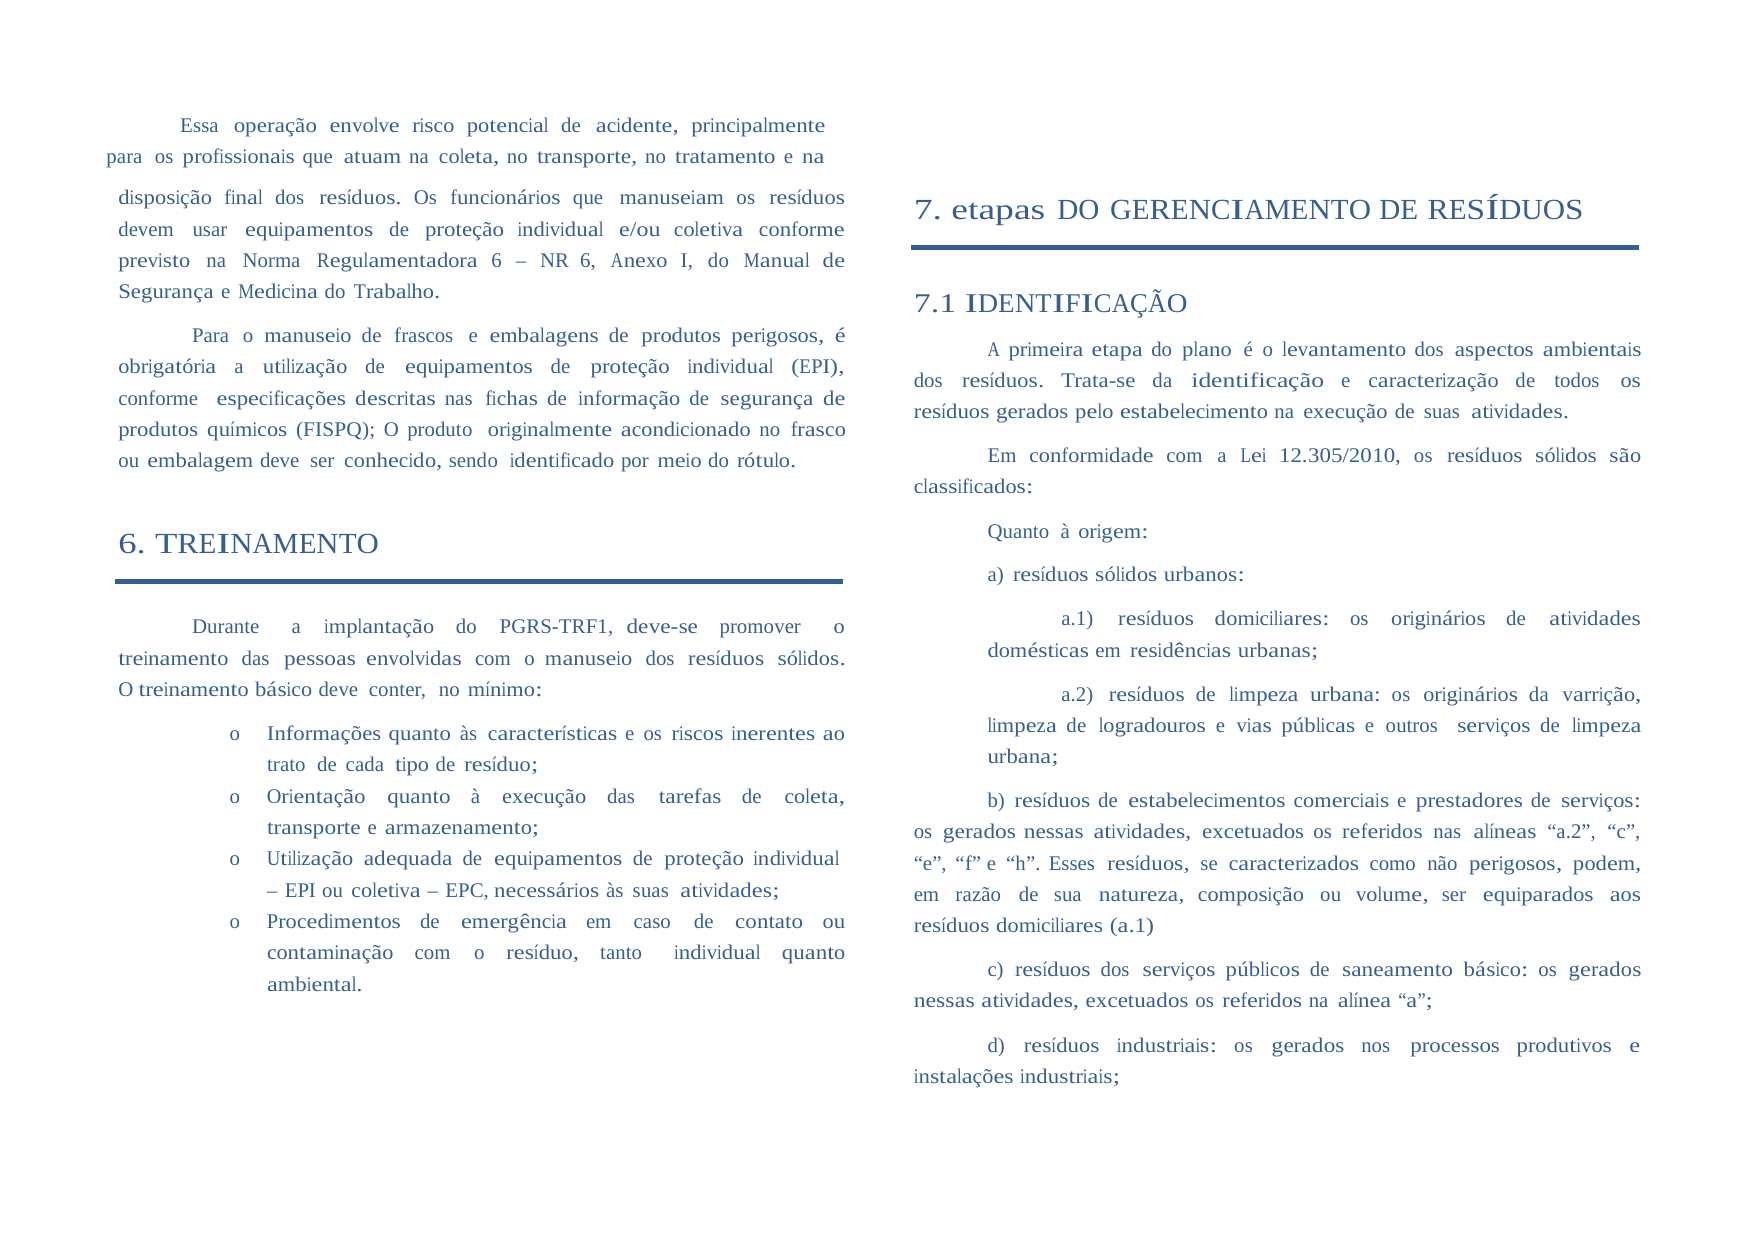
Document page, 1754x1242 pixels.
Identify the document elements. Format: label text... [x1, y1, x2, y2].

text – EPI ou coletiva – EPC, necessários às suas atividades; [267, 878, 842, 902]
text 7. etapas DO GERENCIAMENTO DE RESÍDUOS [913, 192, 1650, 226]
text a) resíduos sólidos urbanos: [987, 562, 1650, 586]
text a.2) resíduos de limpeza urbana: os originários da varrição, limpeza de logradouros e vias públicas e outros serviços de limpeza urbana; [987, 682, 1641, 768]
text Em conformidade com a Lei 12.305/2010, os resíduos sólidos são classificados: [913, 443, 1641, 498]
text o Orientação quanto à execução das tarefas de coleta, transporte e armazenamento; [229, 784, 845, 839]
text a.1) resíduos domiciliares: os originários de atividades domésticas em residências urbanas; [987, 606, 1641, 662]
text c) resíduos dos serviços públicos de saneamento básico: os gerados nessas atividades, excetuados os referidos na alínea “a”; [913, 957, 1641, 1012]
text o Utilização adequada de equipamentos de proteção individual [229, 846, 847, 870]
text Essa operação envolve risco potencial de acidente, principalmente para os profissionais que atuam na coleta, no transporte, no tratamento e na [106, 112, 833, 168]
text Durante a implantação do PGRS-TRF1, deve-se promover o treinamento das pessoas envolvidas com o manuseio dos resíduos sólidos. O treinamento básico deve conter, no mínimo: [118, 614, 845, 701]
text Para o manuseio de frascos e embalagens de produtos perigosos, é obrigatória a utilização de equipamentos de proteção individual (EPI), conforme especificações descritas nas fichas de informação de segurança de produtos químicos (FISPQ); O produto originalmente acondicionado no frasco ou embalagem deve ser conhecido, sendo identificado por meio do rótulo. [118, 323, 846, 472]
text b) resíduos de estabelecimentos comerciais e prestadores de serviços: os gerados nessas atividades, excetuados os referidos nas alíneas “a.2”, “c”, “e”, “f” e “h”. Esses resíduos, se caracterizados como não perigosos, podem, em razão de sua natureza, composição ou volume, ser equiparados aos resíduos domiciliares (a.1) [913, 788, 1641, 937]
text 6. TREINAMENTO [118, 526, 381, 560]
text 7.1 IDENTIFICAÇÃO [913, 287, 1650, 318]
text disposição final dos resíduos. Os funcionários que manuseiam os resíduos devem usar equipamentos de proteção individual e/ou coletiva conforme previsto na Norma Regulamentadora 6 – NR 6, Anexo I, do Manual de Segurança e Medicina do Trabalho. [118, 185, 846, 303]
text A primeira etapa do plano é o levantamento dos aspectos ambientais dos resíduos. Trata-se da identificação e caracterização de todos os resíduos gerados pelo estabelecimento na execução de suas atividades. [913, 337, 1641, 423]
text o Informações quanto às características e os riscos inerentes ao trato de cada tipo de resíduo; [229, 721, 845, 776]
text Quanto à origem: [987, 518, 1650, 543]
text o Procedimentos de emergência em caso de contato ou contaminação com o resíduo, tanto individual quanto ambiental. [229, 909, 846, 996]
text d) resíduos industriais: os gerados nos processos produtivos e instalações industriais; [913, 1032, 1641, 1088]
